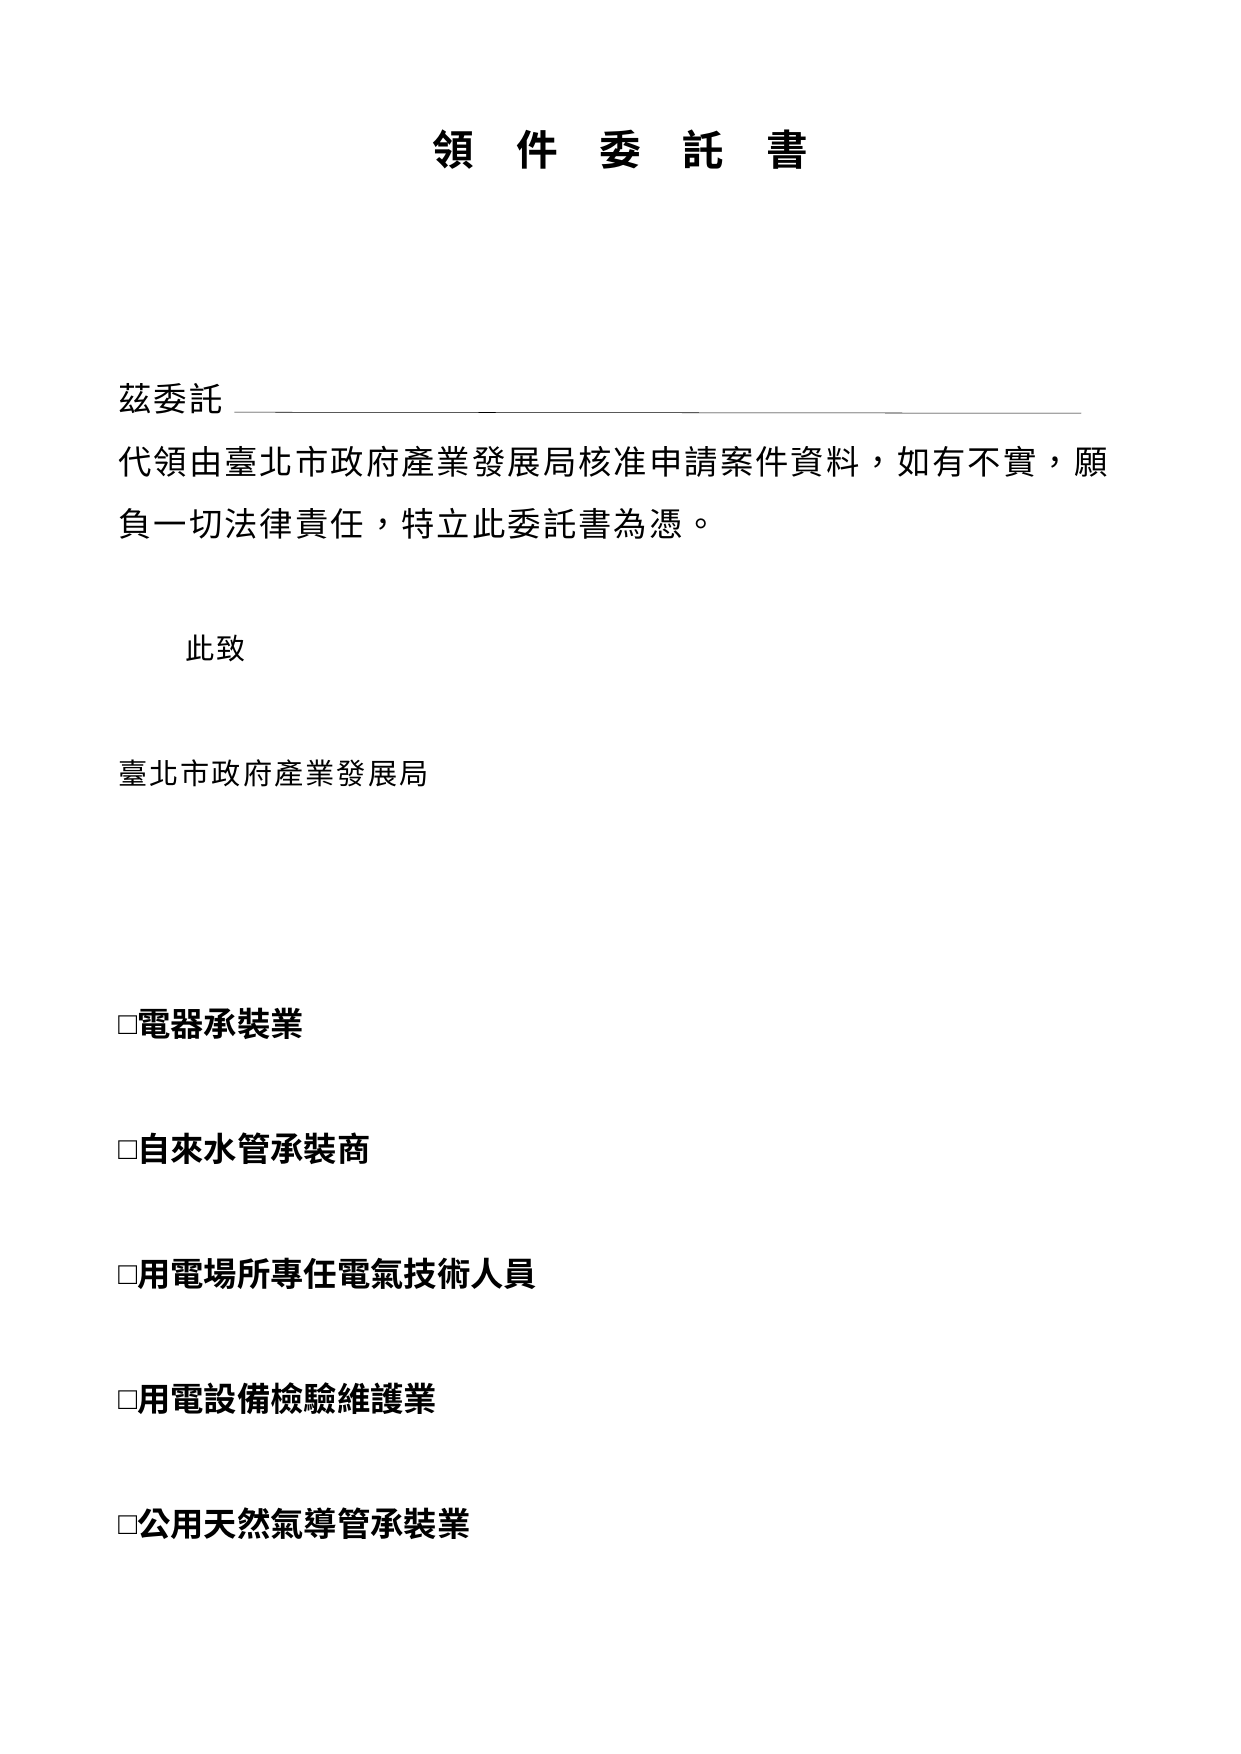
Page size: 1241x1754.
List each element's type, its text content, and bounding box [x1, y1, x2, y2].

text □電器承裝業 [118, 980, 1122, 1043]
text 領 件 委 託 書 [118, 105, 1122, 168]
text 此致 [118, 605, 1122, 668]
text 代領由臺北市政府產業發展局核准申請案件資料，如有不實，願負一切法律責任，特立此委託書為憑。 [118, 418, 1122, 543]
text 臺北市政府產業發展局 [118, 730, 1122, 793]
text 茲委託 [118, 355, 1122, 418]
text □用電設備檢驗維護業 [118, 1355, 1122, 1418]
text □用電場所專任電氣技術人員 [118, 1230, 1122, 1293]
text □公用天然氣導管承裝業 [118, 1480, 1122, 1543]
text □自來水管承裝商 [118, 1105, 1122, 1168]
